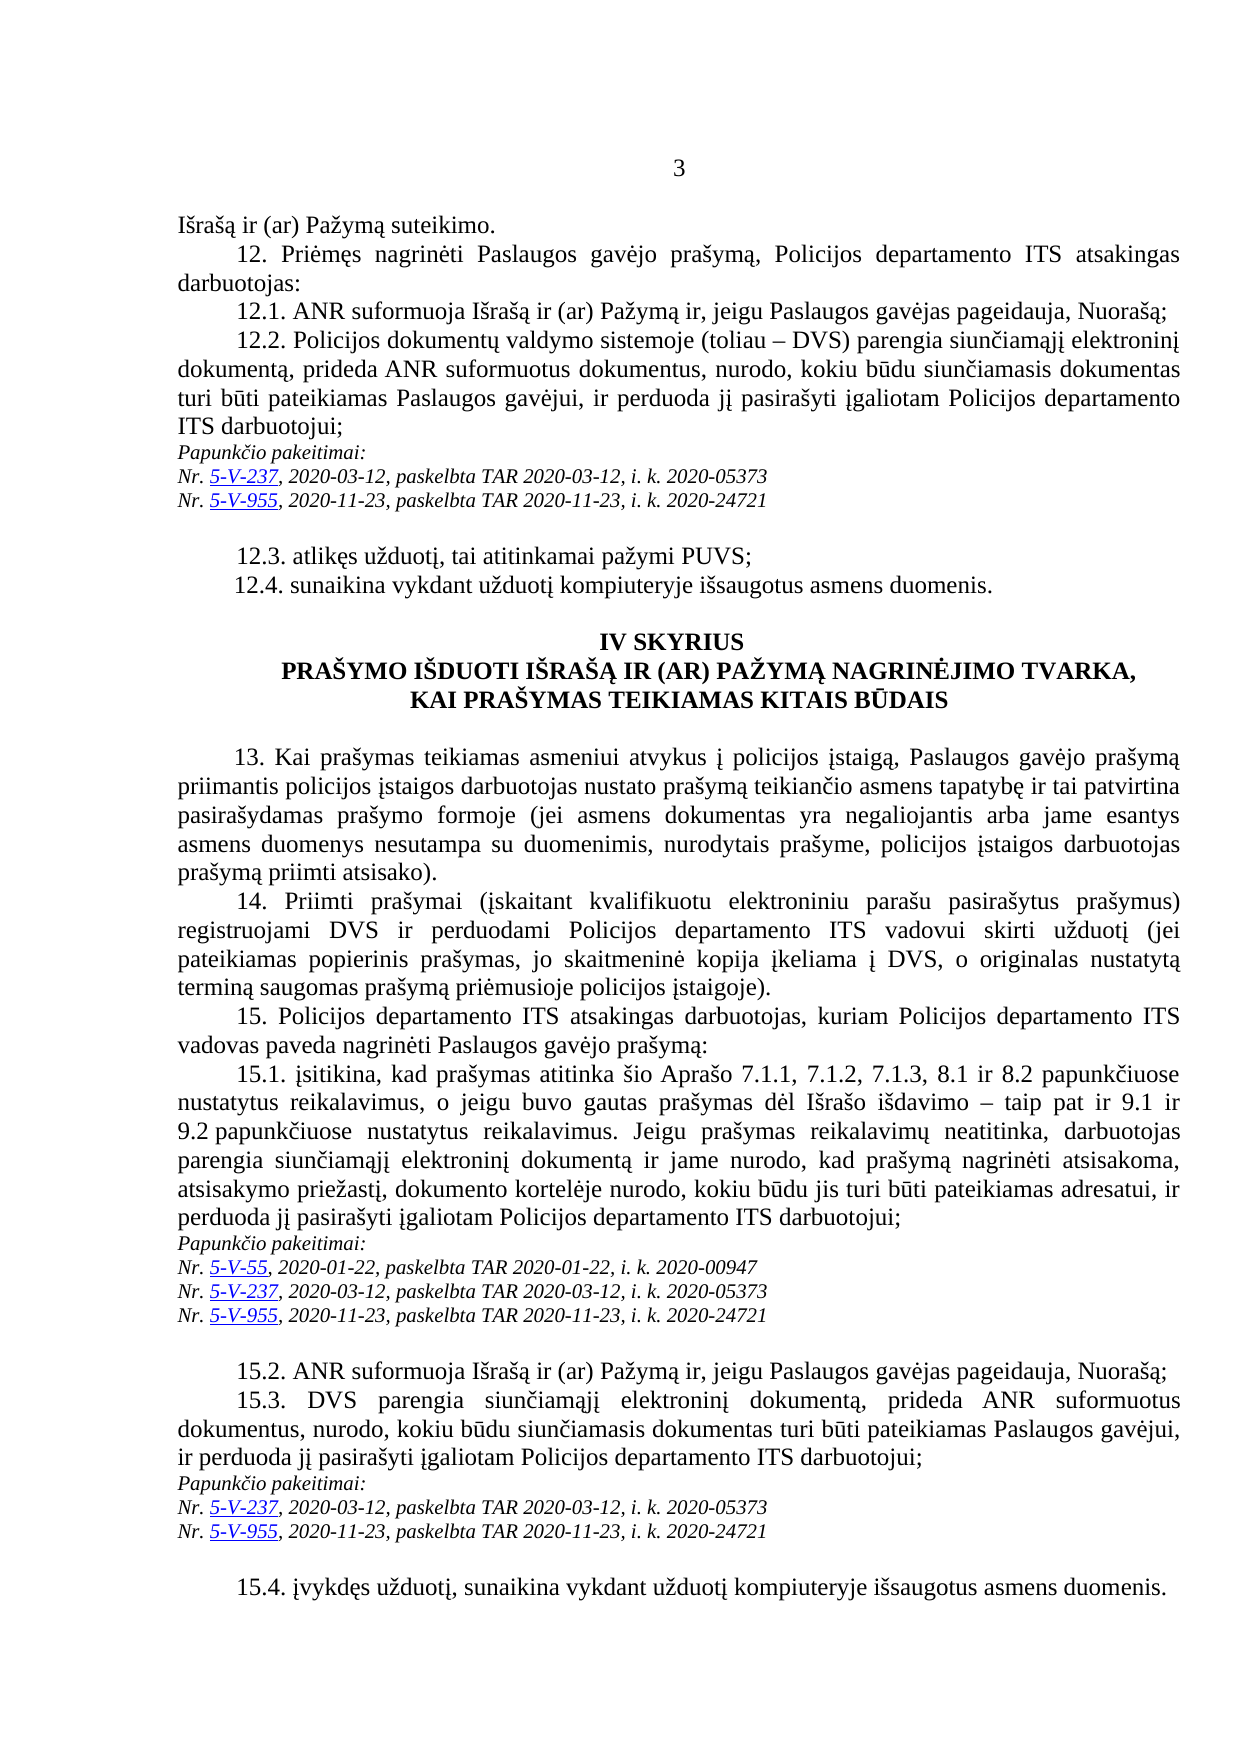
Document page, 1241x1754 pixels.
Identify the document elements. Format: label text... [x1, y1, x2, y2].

text 15. Policijos departamento ITS atsakingas darbuotojas, kuriam Policijos departamento ITS vadovas paveda nagrinėti Paslaugos gavėjo prašymą: [177, 1001, 1181, 1059]
text Nr. 5-V-55, 2020-01-22, paskelbta TAR 2020-01-22, i. k. 2020-00947 [177, 1255, 1181, 1279]
text KAI PRAŠYMAS TEIKIAMAS KITAIS BŪDAIS [177, 685, 1181, 714]
text Nr. 5-V-237, 2020-03-12, paskelbta TAR 2020-03-12, i. k. 2020-05373 [177, 1495, 1181, 1519]
text Išrašą ir (ar) Pažymą suteikimo. [177, 210, 1181, 239]
text 15.1. įsitikina, kad prašymas atitinka šio Aprašo 7.1.1, 7.1.2, 7.1.3, 8.1 ir 8.2 papunkčiuose nustatytus reikalavimus, o jeigu buvo gautas prašymas dėl Išrašo išdavimo – taip pat ir 9.1 ir 9.2 papunkčiuose nustatytus reikalavimus. Jeigu prašymas reikalavimų neatitinka, darbuotojas parengia siunčiamąjį elektroninį dokumentą ir jame nurodo, kad prašymą nagrinėti atsisakoma, atsisakymo priežastį, dokumento kortelėje nurodo, kokiu būdu jis turi būti pateikiamas adresatui, ir perduoda jį pasirašyti įgaliotam Policijos departamento ITS darbuotojui; [177, 1059, 1181, 1231]
text Nr. 5-V-955, 2020-11-23, paskelbta TAR 2020-11-23, i. k. 2020-24721 [177, 1303, 1181, 1327]
text PRAŠYMO IŠDUOTI IŠRAŠĄ IR (AR) PAŽYMĄ NAGRINĖJIMO TVARKA, [177, 656, 1181, 685]
text 15.4. įvykdęs užduotį, sunaikina vykdant užduotį kompiuteryje išsaugotus asmens duomenis. [177, 1572, 1181, 1601]
text 12.2. Policijos dokumentų valdymo sistemoje (toliau – DVS) parengia siunčiamąjį elektroninį dokumentą, prideda ANR suformuotus dokumentus, nurodo, kokiu būdu siunčiamasis dokumentas turi būti pateikiamas Paslaugos gavėjui, ir perduoda jį pasirašyti įgaliotam Policijos departamento ITS darbuotojui; [177, 325, 1181, 440]
text Nr. 5-V-237, 2020-03-12, paskelbta TAR 2020-03-12, i. k. 2020-05373 [177, 1279, 1181, 1303]
text Papunkčio pakeitimai: [177, 1231, 1181, 1255]
text 15.2. ANR suformuoja Išrašą ir (ar) Pažymą ir, jeigu Paslaugos gavėjas pageidauja, Nuorašą; [177, 1356, 1181, 1385]
text 12. Priėmęs nagrinėti Paslaugos gavėjo prašymą, Policijos departamento ITS atsakingas darbuotojas: [177, 239, 1181, 296]
text 12.1. ANR suformuoja Išrašą ir (ar) Pažymą ir, jeigu Paslaugos gavėjas pageidauja, Nuorašą; [177, 296, 1181, 325]
text Nr. 5-V-237, 2020-03-12, paskelbta TAR 2020-03-12, i. k. 2020-05373 [177, 464, 1181, 488]
text 12.3. atlikęs užduotį, tai atitinkamai pažymi PUVS; [177, 541, 1181, 570]
text Nr. 5-V-955, 2020-11-23, paskelbta TAR 2020-11-23, i. k. 2020-24721 [177, 488, 1181, 512]
text Papunkčio pakeitimai: [177, 1471, 1181, 1495]
text 13. Kai prašymas teikiamas asmeniui atvykus į policijos įstaigą, Paslaugos gavėjo prašymą priimantis policijos įstaigos darbuotojas nustato prašymą teikiančio asmens tapatybę ir tai patvirtina pasirašydamas prašymo formoje (jei asmens dokumentas yra negaliojantis arba jame esantys asmens duomenys nesutampa su duomenimis, nurodytais prašyme, policijos įstaigos darbuotojas prašymą priimti atsisako). [177, 742, 1181, 886]
text 12.4. sunaikina vykdant užduotį kompiuteryje išsaugotus asmens duomenis. [177, 570, 1181, 599]
text 14. Priimti prašymai (įskaitant kvalifikuotu elektroniniu parašu pasirašytus prašymus) registruojami DVS ir perduodami Policijos departamento ITS vadovui skirti užduotį (jei pateikiamas popierinis prašymas, jo skaitmeninė kopija įkeliama į DVS, o originalas nustatytą terminą saugomas prašymą priėmusioje policijos įstaigoje). [177, 886, 1181, 1001]
text Papunkčio pakeitimai: [177, 440, 1181, 464]
text Nr. 5-V-955, 2020-11-23, paskelbta TAR 2020-11-23, i. k. 2020-24721 [177, 1519, 1181, 1543]
text 15.3. DVS parengia siunčiamąjį elektroninį dokumentą, prideda ANR suformuotus dokumentus, nurodo, kokiu būdu siunčiamasis dokumentas turi būti pateikiamas Paslaugos gavėjui, ir perduoda jį pasirašyti įgaliotam Policijos departamento ITS darbuotojui; [177, 1385, 1181, 1471]
text IV SKYRIUS [162, 627, 1181, 656]
